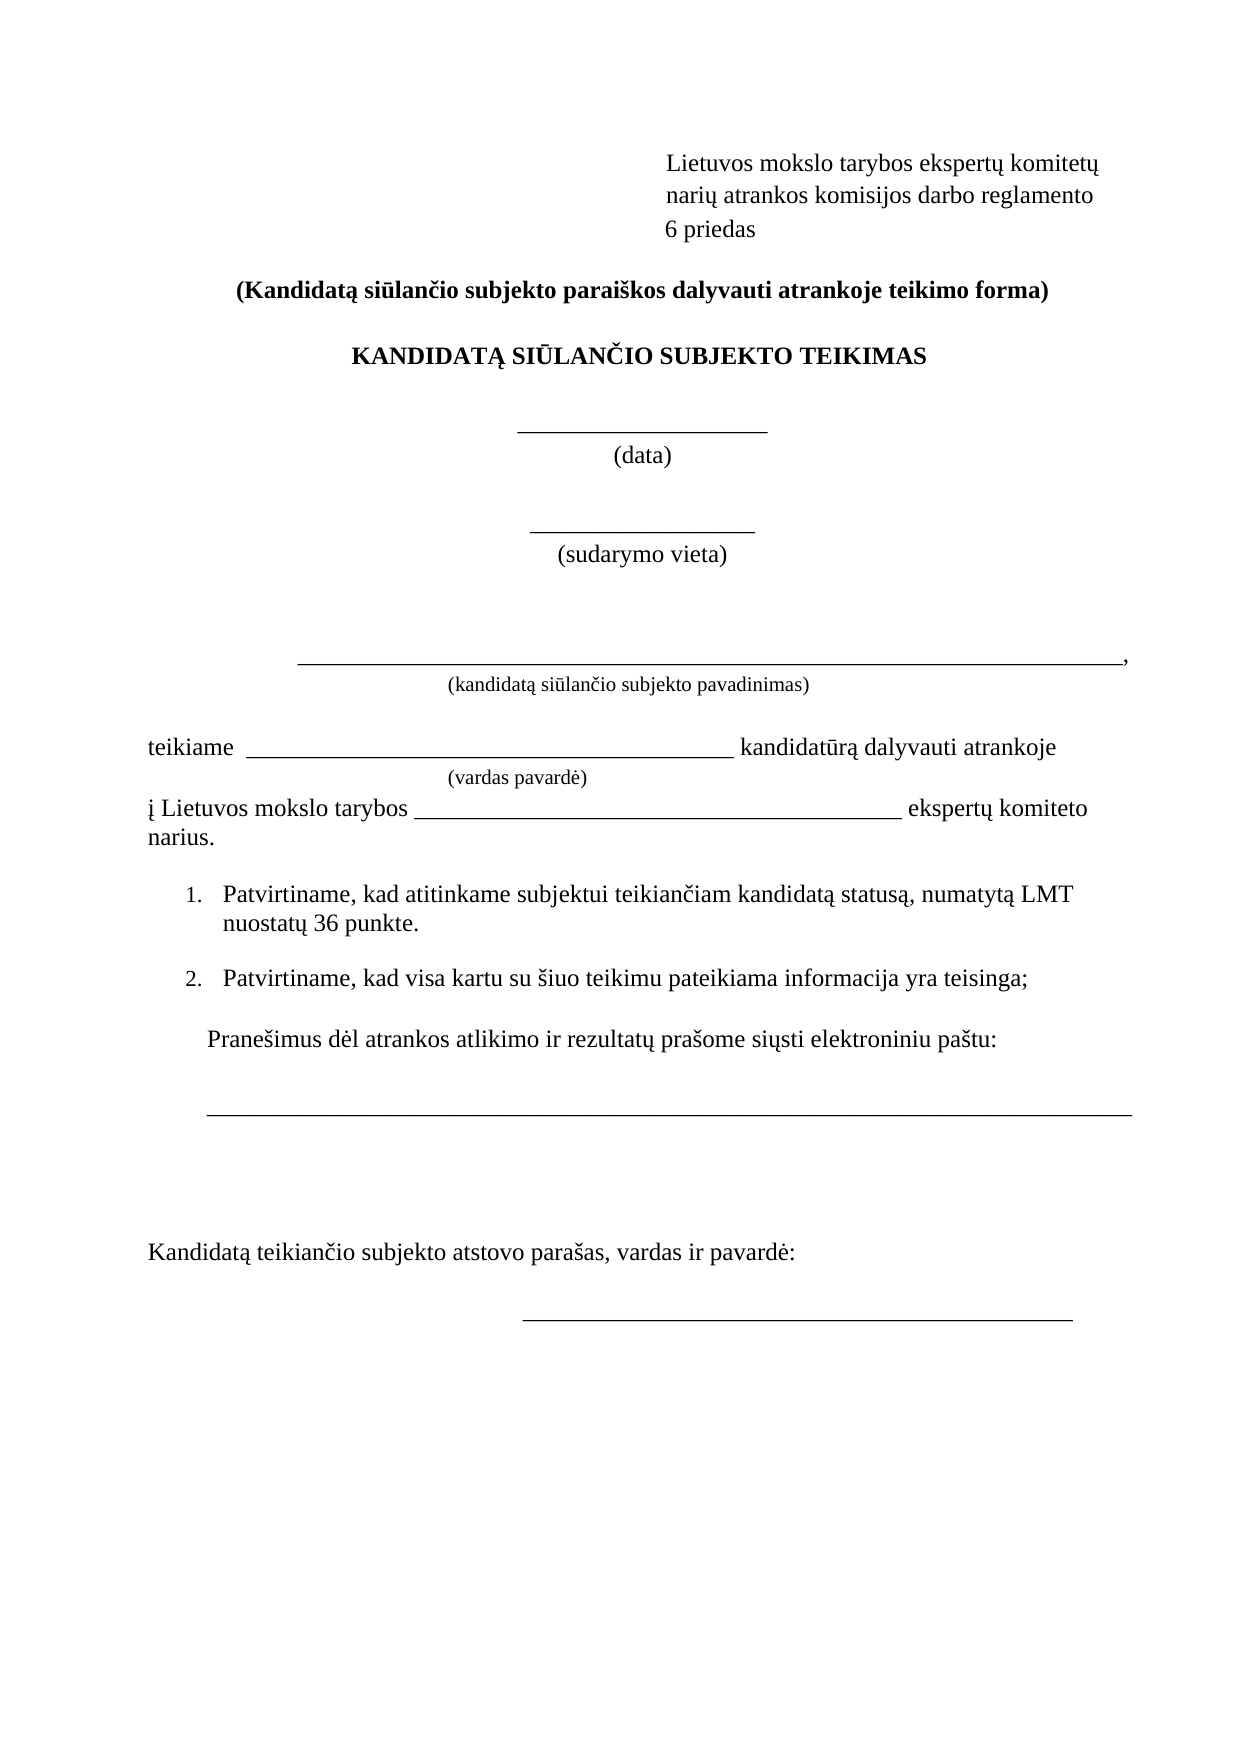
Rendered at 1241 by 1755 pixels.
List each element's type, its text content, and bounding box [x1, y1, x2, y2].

text Pranešimus dėl atrankos atlikimo ir rezultatų prašome siųsti elektroniniu paštu: [148, 1024, 1137, 1053]
text Lietuvos mokslo tarybos ekspertų komitetų [591, 148, 1137, 176]
text __________________________________________________________________________ [148, 1090, 1137, 1119]
text 6 priedas [664, 214, 1137, 242]
text teikiame _______________________________________ kandidatūrą dalyvauti atrankoje [148, 732, 1137, 761]
text __________________________________________________________________, [223, 639, 1137, 667]
text Kandidatą teikiančio subjekto atstovo parašas, vardas ir pavardė: [148, 1237, 1137, 1266]
text (data) [148, 441, 1137, 469]
text (kandidatą siūlančio subjekto pavadinimas) [373, 672, 1137, 696]
text 2. Patvirtiname, kad visa kartu su šiuo teikimu pateikiama informacija yra teisinga; [185, 963, 1137, 992]
text __________________ [148, 507, 1137, 535]
text ____________________ [148, 407, 1137, 436]
text narių atrankos komisijos darbo reglamento [591, 181, 1137, 209]
text KANDIDATĄ SIŪLANČIO SUBJEKTO TEIKIMAS [148, 341, 1137, 370]
text į Lietuvos mokslo tarybos _______________________________________ ekspertų komiteto narius. [148, 793, 1137, 850]
text (sudarymo vieta) [148, 539, 1137, 568]
text (vardas pavardė) [373, 765, 1137, 789]
text (Kandidatą siūlančio subjekto paraiškos dalyvauti atrankoje teikimo forma) [148, 275, 1137, 304]
text ____________________________________________ [523, 1295, 1137, 1323]
text 1. Patvirtiname, kad atitinkame subjektui teikiančiam kandidatą statusą, numatytą LMT nuostatų 36 punkte. [185, 879, 1137, 937]
